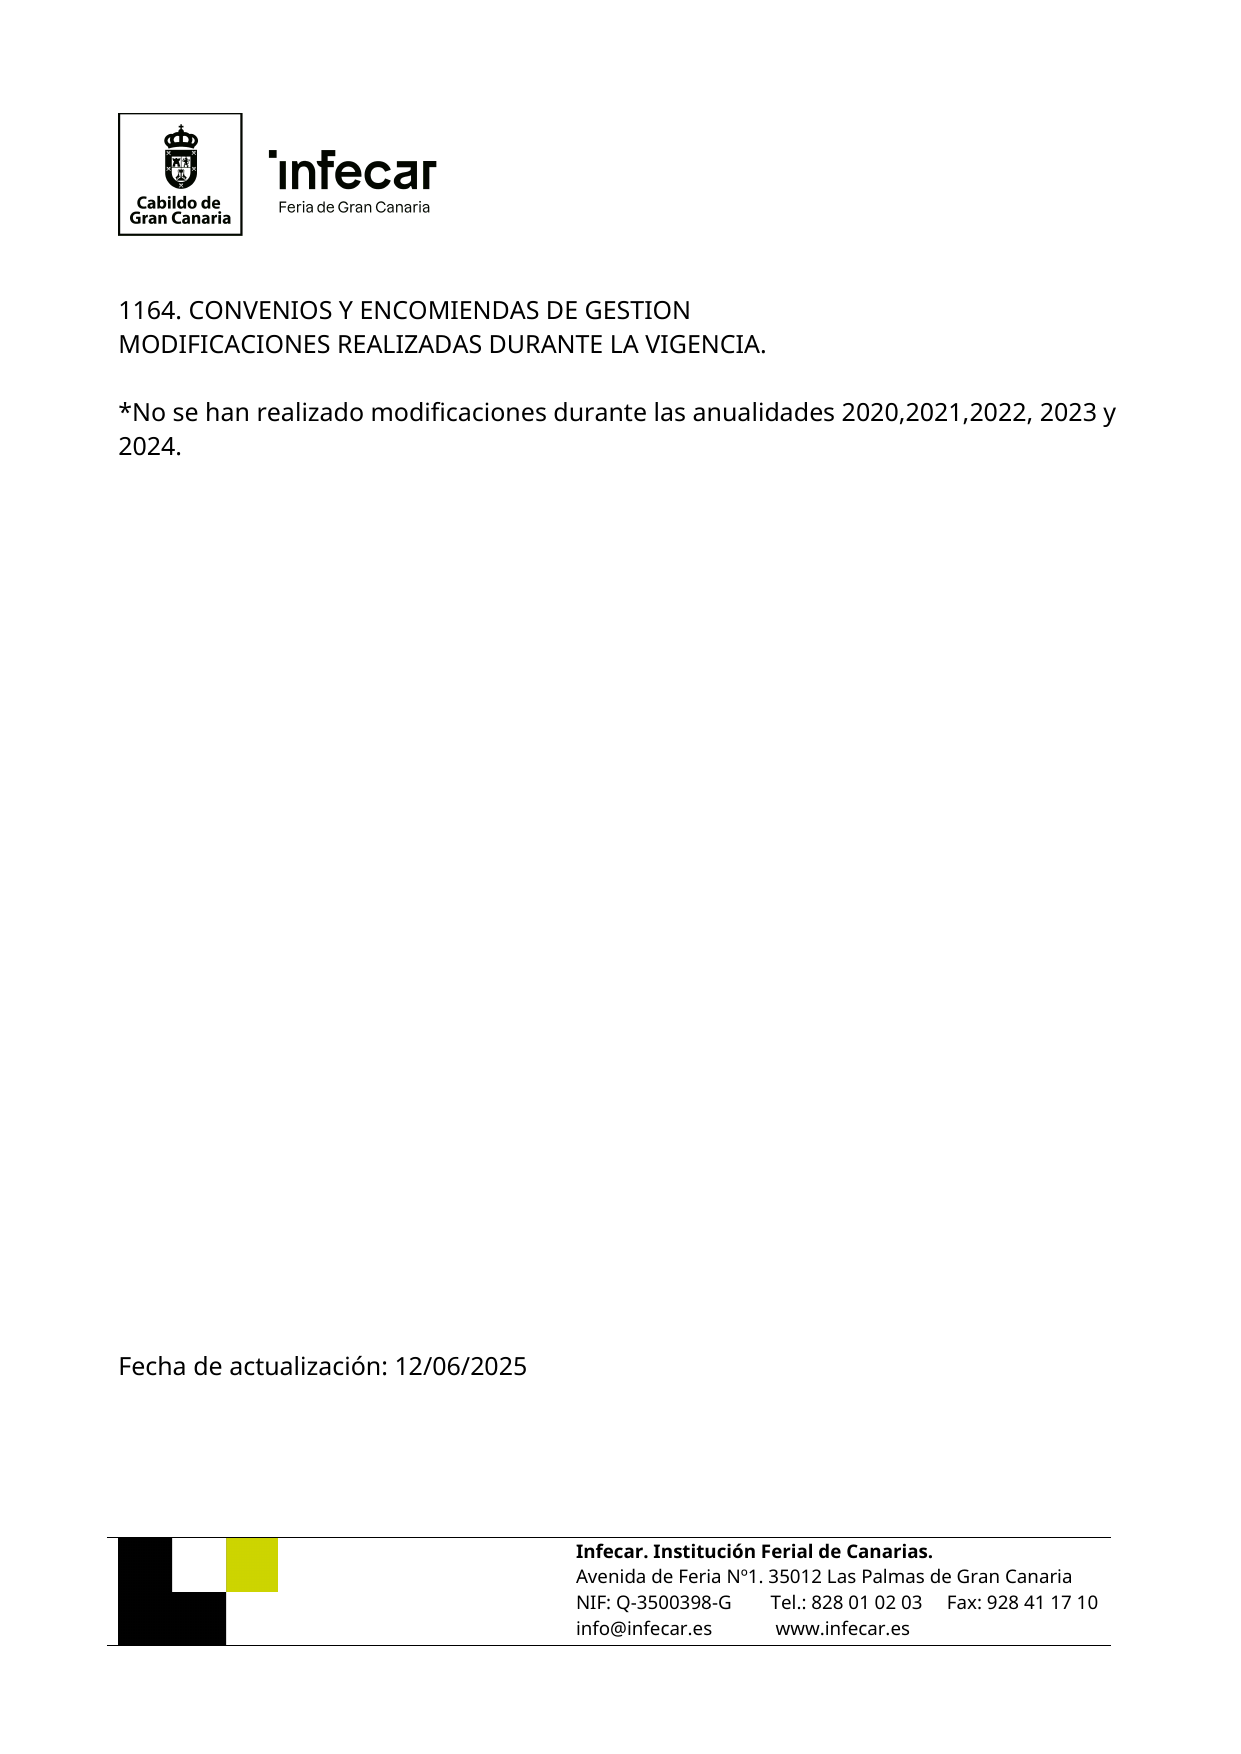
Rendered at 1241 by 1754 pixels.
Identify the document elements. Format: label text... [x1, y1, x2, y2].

text Fecha de actualización: 12/06/2025 [118, 1349, 1122, 1383]
text 1164. CONVENIOS Y ENCOMIENDAS DE GESTION [118, 293, 1122, 327]
text MODIFICACIONES REALIZADAS DURANTE LA VIGENCIA. [118, 327, 1122, 361]
picture [118, 1538, 278, 1645]
text *No se han realizado modificaciones durante las anualidades 2020,2021,2022, 2023 y 2024. [118, 395, 1122, 463]
picture [118, 113, 437, 236]
